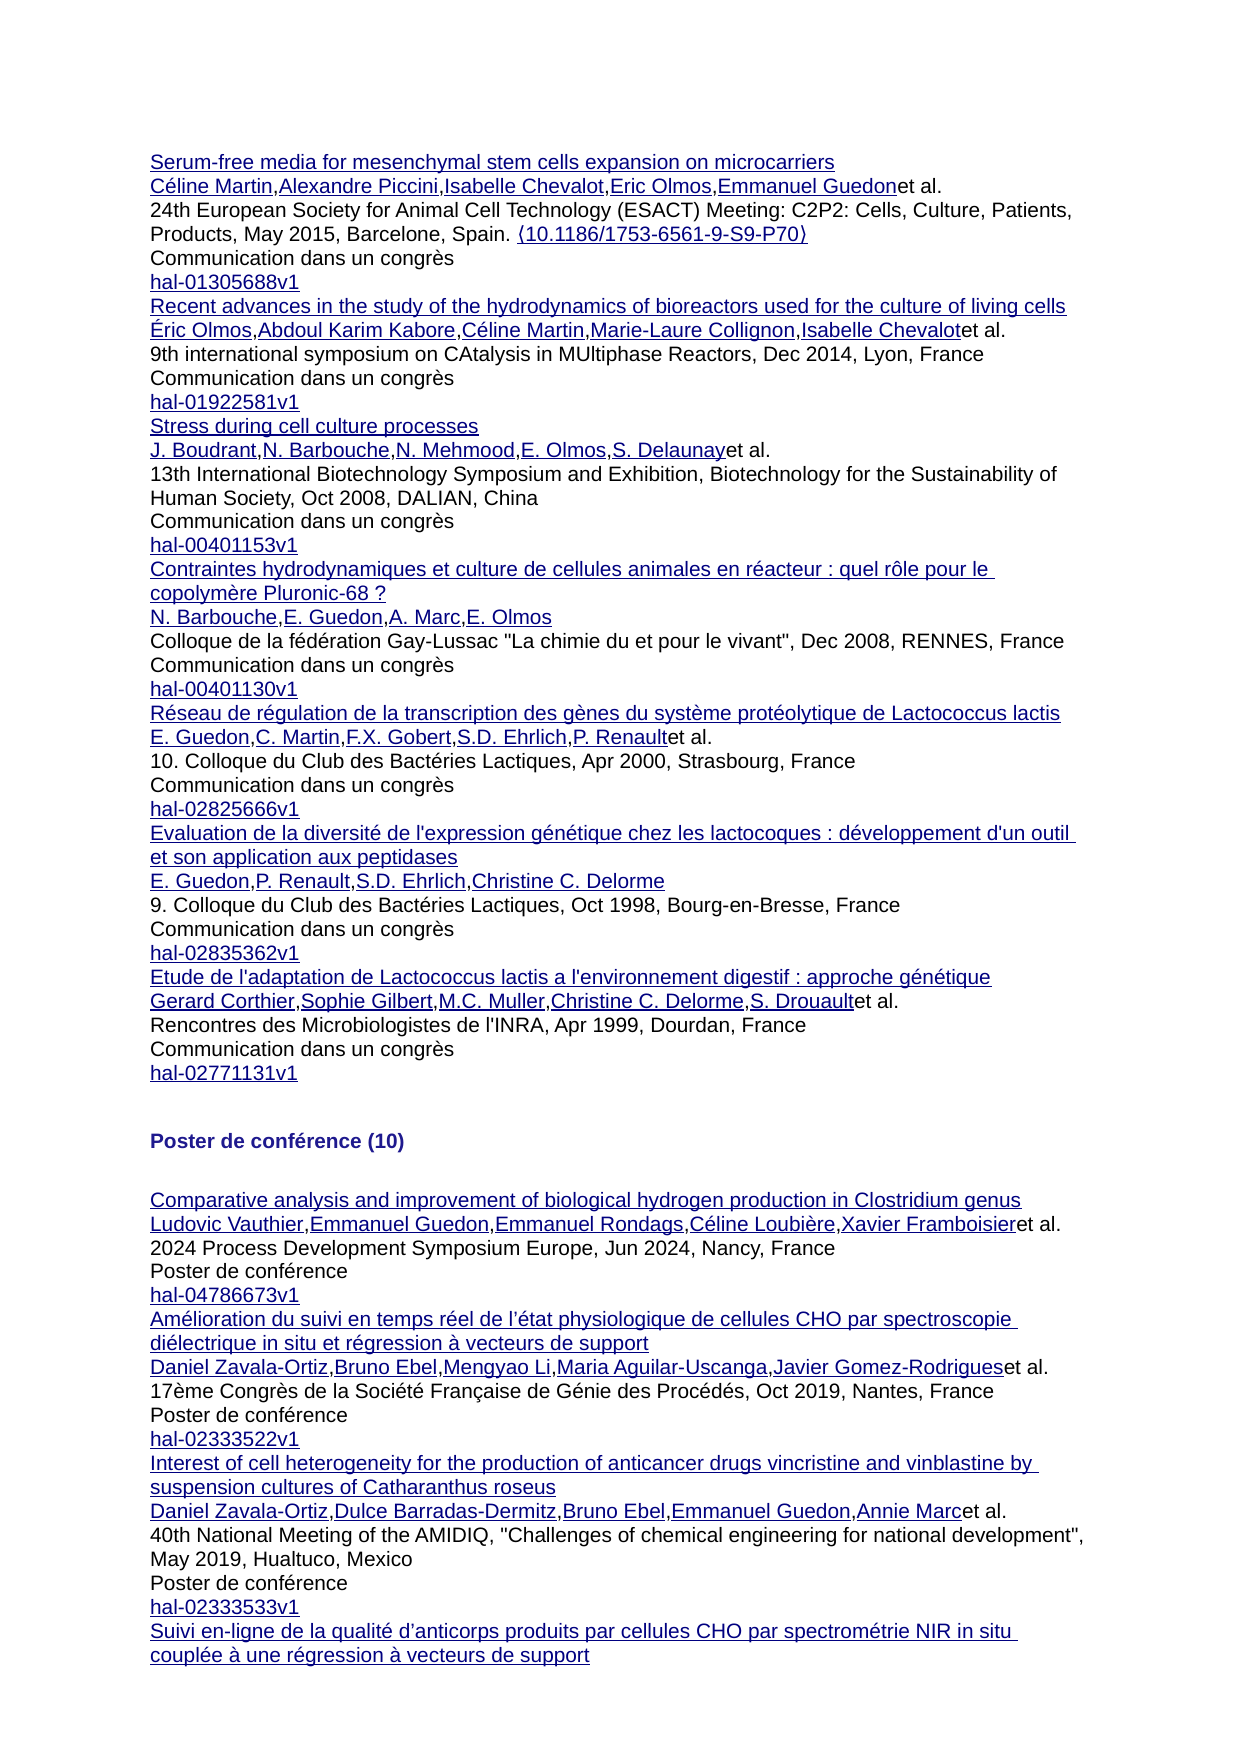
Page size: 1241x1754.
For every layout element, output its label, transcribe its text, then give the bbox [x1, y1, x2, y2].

table_header Comparative analysis and improvement of biological hydrogen production in Clostridium genus Ludovic Vauthier,Emmanuel Guedon,Emmanuel Rondags,Céline Loubière,Xavier Framboisieret al. 2024 Process Development Symposium Europe, Jun 2024, Nancy, France Poster de conférence hal-04786673v1 [150, 1188, 1090, 1307]
table_cell Contraintes hydrodynamiques et culture de cellules animales en réacteur : quel rôle pour le copolymère Pluronic-68 ? N. Barbouche,E. Guedon,A. Marc,E. Olmos Colloque de la fédération Gay-Lussac "La chimie du et pour le vivant", Dec 2008, RENNES, France Communication dans un congrès hal-00401130v1 [150, 557, 1090, 701]
table_cell Amélioration du suivi en temps réel de l’état physiologique de cellules CHO par spectroscopie diélectrique in situ et régression à vecteurs de support Daniel Zavala-Ortiz,Bruno Ebel,Mengyao Li,Maria Aguilar-Uscanga,Javier Gomez-Rodrigueset al. 17ème Congrès de la Société Française de Génie des Procédés, Oct 2019, Nantes, France Poster de conférence hal-02333522v1 [150, 1307, 1090, 1451]
table_cell Etude de l'adaptation de Lactococcus lactis a l'environnement digestif : approche génétique Gerard Corthier,Sophie Gilbert,M.C. Muller,Christine C. Delorme,S. Drouaultet al. Rencontres des Microbiologistes de l'INRA, Apr 1999, Dourdan, France Communication dans un congrès hal-02771131v1 [150, 965, 1090, 1084]
table_cell Serum-free media for mesenchymal stem cells expansion on microcarriers Céline Martin,Alexandre Piccini,Isabelle Chevalot,Eric Olmos,Emmanuel Guedonet al. 24th European Society for Animal Cell Technology (ESACT) Meeting: C2P2: Cells, Culture, Patients, Products, May 2015, Barcelone, Spain. ⟨10.1186/1753-6561-9-S9-P70⟩ Communication dans un congrès hal-01305688v1 [150, 150, 1090, 294]
table_cell Suivi en-ligne de la qualité d’anticorps produits par cellules CHO par spectrométrie NIR in situ couplée à une régression à vecteurs de support [150, 1619, 1090, 1667]
table_cell Recent advances in the study of the hydrodynamics of bioreactors used for the culture of living cells Éric Olmos,Abdoul Karim Kabore,Céline Martin,Marie-Laure Collignon,Isabelle Chevalotet al. 9th international symposium on CAtalysis in MUltiphase Reactors, Dec 2014, Lyon, France Communication dans un congrès hal-01922581v1 [150, 294, 1090, 413]
table_cell Interest of cell heterogeneity for the production of anticancer drugs vincristine and vinblastine by suspension cultures of Catharanthus roseus Daniel Zavala-Ortiz,Dulce Barradas-Dermitz,Bruno Ebel,Emmanuel Guedon,Annie Marcet al. 40th National Meeting of the AMIDIQ, "Challenges of chemical engineering for national development", May 2019, Hualtuco, Mexico Poster de conférence hal-02333533v1 [150, 1451, 1090, 1619]
table_cell Stress during cell culture processes J. Boudrant,N. Barbouche,N. Mehmood,E. Olmos,S. Delaunayet al. 13th International Biotechnology Symposium and Exhibition, Biotechnology for the Sustainability of Human Society, Oct 2008, DALIAN, China Communication dans un congrès hal-00401153v1 [150, 414, 1090, 557]
table_cell Réseau de régulation de la transcription des gènes du système protéolytique de Lactococcus lactis E. Guedon,C. Martin,F.X. Gobert,S.D. Ehrlich,P. Renaultet al. 10. Colloque du Club des Bactéries Lactiques, Apr 2000, Strasbourg, France Communication dans un congrès hal-02825666v1 [150, 701, 1090, 821]
subtitle Poster de conférence (10) [150, 1129, 1090, 1153]
table_cell Evaluation de la diversité de l'expression génétique chez les lactocoques : développement d'un outil et son application aux peptidases E. Guedon,P. Renault,S.D. Ehrlich,Christine C. Delorme 9. Colloque du Club des Bactéries Lactiques, Oct 1998, Bourg-en-Bresse, France Communication dans un congrès hal-02835362v1 [150, 821, 1090, 964]
